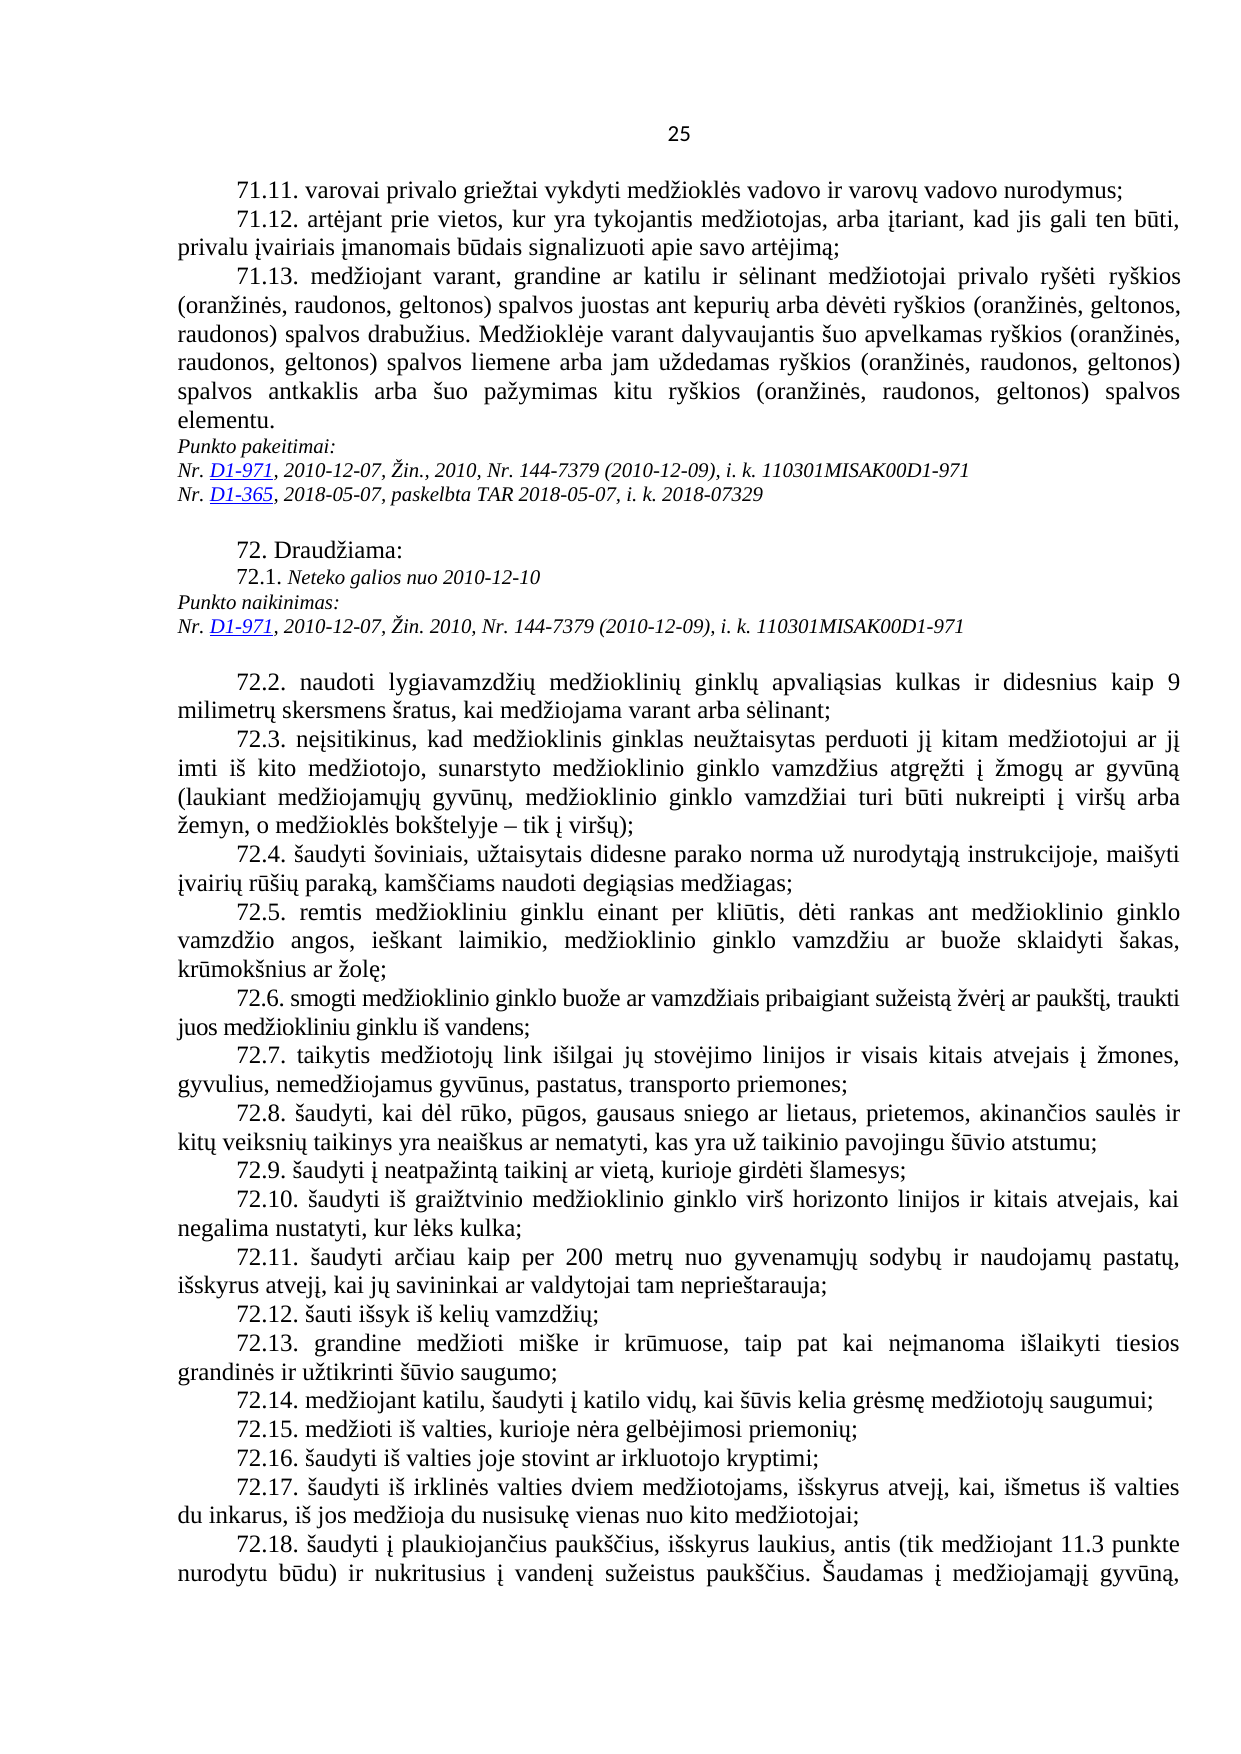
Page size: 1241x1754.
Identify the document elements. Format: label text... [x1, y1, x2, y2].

text Nr. D1-971, 2010-12-07, Žin., 2010, Nr. 144-7379 (2010-12-09), i. k. 110301MISAK00D1-971 [177, 458, 1181, 482]
text 72.1. Neteko galios nuo 2010-12-10 [177, 563, 1181, 590]
text 72. Draudžiama: [177, 535, 1181, 563]
text 72.2. naudoti lygiavamzdžių medžioklinių ginklų apvaliąsias kulkas ir didesnius kaip 9 milimetrų skersmens šratus, kai medžiojama varant arba sėlinant; [177, 667, 1181, 724]
text 72.16. šaudyti iš valties joje stovint ar irkluotojo kryptimi; [177, 1443, 1181, 1472]
text 72.14. medžiojant katilu, šaudyti į katilo vidų, kai šūvis kelia grėsmę medžiotojų saugumui; [177, 1385, 1181, 1414]
text 72.8. šaudyti, kai dėl rūko, pūgos, gausaus sniego ar lietaus, prietemos, akinančios saulės ir kitų veiksnių taikinys yra neaiškus ar nematyti, kas yra už taikinio pavojingu šūvio atstumu; [177, 1098, 1181, 1155]
text 72.12. šauti išsyk iš kelių vamzdžių; [177, 1299, 1181, 1328]
text 72.4. šaudyti šoviniais, užtaisytais didesne parako norma už nurodytąją instrukcijoje, maišyti įvairių rūšių paraką, kamščiams naudoti degiąsias medžiagas; [177, 839, 1181, 897]
text 72.18. šaudyti į plaukiojančius paukščius, išskyrus laukius, antis (tik medžiojant 11.3 punkte nurodytu būdu) ir nukritusius į vandenį sužeistus paukščius. Šaudamas į medžiojamąjį gyvūną, [177, 1529, 1181, 1587]
text 72.9. šaudyti į neatpažintą taikinį ar vietą, kurioje girdėti šlamesys; [177, 1155, 1181, 1184]
text 71.13. medžiojant varant, grandine ar katilu ir sėlinant medžiotojai privalo ryšėti ryškios (oranžinės, raudonos, geltonos) spalvos juostas ant kepurių arba dėvėti ryškios (oranžinės, geltonos, raudonos) spalvos drabužius. Medžioklėje varant dalyvaujantis šuo apvelkamas ryškios (oranžinės, raudonos, geltonos) spalvos liemene arba jam uždedamas ryškios (oranžinės, raudonos, geltonos) spalvos antkaklis arba šuo pažymimas kitu ryškios (oranžinės, raudonos, geltonos) spalvos elementu. [177, 261, 1181, 434]
text 72.6. smogti medžioklinio ginklo buože ar vamzdžiais pribaigiant sužeistą žvėrį ar paukštį, traukti juos medžiokliniu ginklu iš vandens; [177, 983, 1181, 1040]
text 72.17. šaudyti iš irklinės valties dviem medžiotojams, išskyrus atvejį, kai, išmetus iš valties du inkarus, iš jos medžioja du nusisukę vienas nuo kito medžiotojai; [177, 1472, 1181, 1529]
text 72.5. remtis medžiokliniu ginklu einant per kliūtis, dėti rankas ant medžioklinio ginklo vamzdžio angos, ieškant laimikio, medžioklinio ginklo vamzdžiu ar buože sklaidyti šakas, krūmokšnius ar žolę; [177, 897, 1181, 983]
text 72.11. šaudyti arčiau kaip per 200 metrų nuo gyvenamųjų sodybų ir naudojamų pastatų, išskyrus atvejį, kai jų savininkai ar valdytojai tam neprieštarauja; [177, 1242, 1181, 1299]
text Punkto naikinimas: [177, 590, 1181, 614]
text 71.12. artėjant prie vietos, kur yra tykojantis medžiotojas, arba įtariant, kad jis gali ten būti, privalu įvairiais įmanomais būdais signalizuoti apie savo artėjimą; [177, 204, 1181, 261]
text Punkto pakeitimai: [177, 434, 1181, 458]
text 72.10. šaudyti iš graižtvinio medžioklinio ginklo virš horizonto linijos ir kitais atvejais, kai negalima nustatyti, kur lėks kulka; [177, 1184, 1181, 1242]
text 71.11. varovai privalo griežtai vykdyti medžioklės vadovo ir varovų vadovo nurodymus; [177, 175, 1181, 204]
text 72.7. taikytis medžiotojų link išilgai jų stovėjimo linijos ir visais kitais atvejais į žmones, gyvulius, nemedžiojamus gyvūnus, pastatus, transporto priemones; [177, 1040, 1181, 1098]
text 72.3. neįsitikinus, kad medžioklinis ginklas neužtaisytas perduoti jį kitam medžiotojui ar jį imti iš kito medžiotojo, sunarstyto medžioklinio ginklo vamzdžius atgręžti į žmogų ar gyvūną (laukiant medžiojamųjų gyvūnų, medžioklinio ginklo vamzdžiai turi būti nukreipti į viršų arba žemyn, o medžioklės bokštelyje – tik į viršų); [177, 724, 1181, 839]
text Nr. D1-365, 2018-05-07, paskelbta TAR 2018-05-07, i. k. 2018-07329 [177, 482, 1181, 506]
text 72.15. medžioti iš valties, kurioje nėra gelbėjimosi priemonių; [177, 1414, 1181, 1443]
text 72.13. grandine medžioti miške ir krūmuose, taip pat kai neįmanoma išlaikyti tiesios grandinės ir užtikrinti šūvio saugumo; [177, 1328, 1181, 1385]
text Nr. D1-971, 2010-12-07, Žin. 2010, Nr. 144-7379 (2010-12-09), i. k. 110301MISAK00D1-971 [177, 614, 1181, 638]
